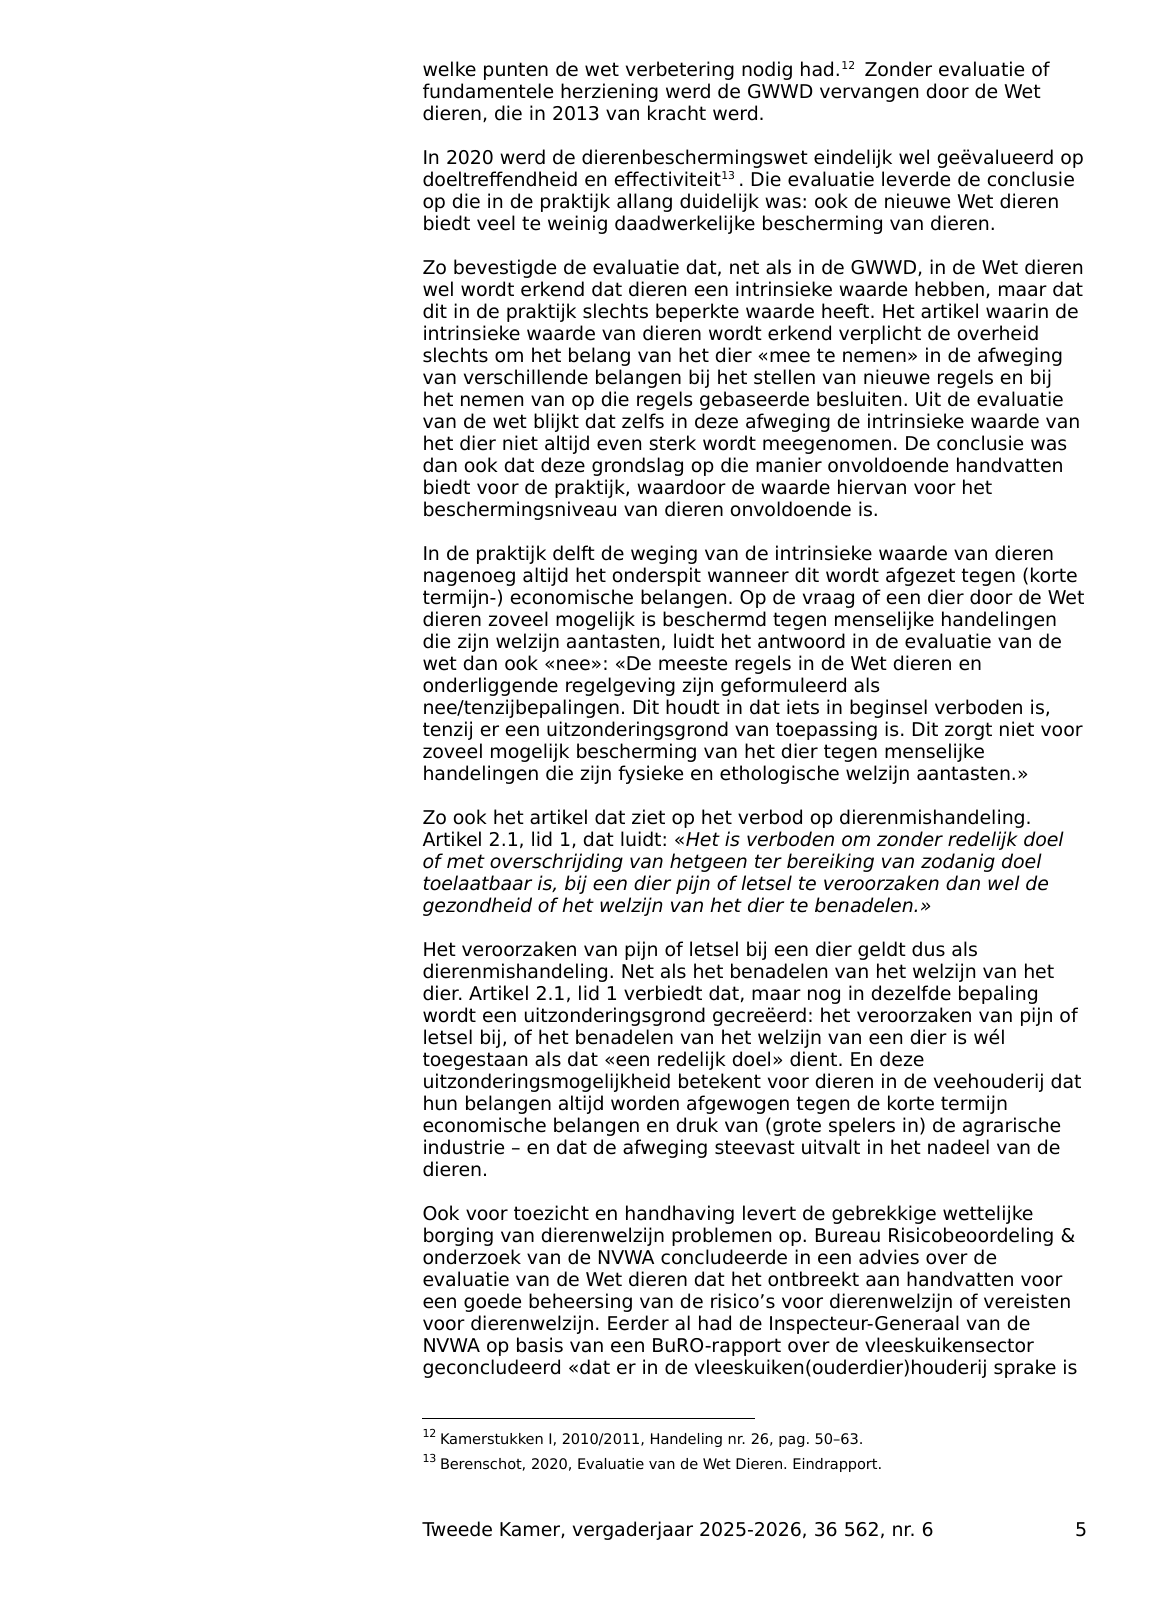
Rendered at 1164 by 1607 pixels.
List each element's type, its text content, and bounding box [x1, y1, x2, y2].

text Zo bevestigde de evaluatie dat, net als in de GWWD, in de Wet dieren wel wordt erkend dat dieren een intrinsieke waarde hebben, maar dat dit in de praktijk slechts beperkte waarde heeft. Het artikel waarin de intrinsieke waarde van dieren wordt erkend verplicht de overheid slechts om het belang van het dier «mee te nemen» in de afweging van verschillende belangen bij het stellen van nieuwe regels en bij het nemen van op die regels gebaseerde besluiten. Uit de evaluatie van de wet blijkt dat zelfs in deze afweging de intrinsieke waarde van het dier niet altijd even sterk wordt meegenomen. De conclusie was dan ook dat deze grondslag op die manier onvoldoende handvatten biedt voor de praktijk, waardoor de waarde hiervan voor het beschermingsniveau van dieren onvoldoende is. [422, 257, 1087, 521]
text Het veroorzaken van pijn of letsel bij een dier geldt dus als dierenmishandeling. Net als het benadelen van het welzijn van het dier. Artikel 2.1, lid 1 verbiedt dat, maar nog in dezelfde bepaling wordt een uitzonderingsgrond gecreëerd: het veroorzaken van pijn of letsel bij, of het benadelen van het welzijn van een dier is wél toegestaan als dat «een redelijk doel» dient. En deze uitzonderingsmogelijkheid betekent voor dieren in de veehouderij dat hun belangen altijd worden afgewogen tegen de korte termijn economische belangen en druk van (grote spelers in) de agrarische industrie – en dat de afweging steevast uitvalt in het nadeel van de dieren. [422, 939, 1087, 1181]
text In de praktijk delft de weging van de intrinsieke waarde van dieren nagenoeg altijd het onderspit wanneer dit wordt afgezet tegen (korte termijn-) economische belangen. Op de vraag of een dier door de Wet dieren zoveel mogelijk is beschermd tegen menselijke handelingen die zijn welzijn aantasten, luidt het antwoord in de evaluatie van de wet dan ook «nee»: «De meeste regels in de Wet dieren en onderliggende regelgeving zijn geformuleerd als nee/tenzijbepalingen. Dit houdt in dat iets in beginsel verboden is, tenzij er een uitzonderingsgrond van toepassing is. Dit zorgt niet voor zoveel mogelijk bescherming van het dier tegen menselijke handelingen die zijn fysieke en ethologische welzijn aantasten.» [422, 543, 1087, 785]
text welke punten de wet verbetering nodig had. Zonder evaluatie of fundamentele herziening werd de GWWD vervangen door de Wet dieren, die in 2013 van kracht werd. [422, 59, 1087, 125]
text In 2020 werd de dierenbeschermingswet eindelijk wel geëvalueerd op doeltreffendheid en effectiviteit. Die evaluatie leverde de conclusie op die in de praktijk allang duidelijk was: ook de nieuwe Wet dieren biedt veel te weinig daadwerkelijke bescherming van dieren. [422, 147, 1087, 235]
text Berenschot, 2020, Evaluatie van de Wet Dieren. Eindrapport. [422, 1452, 1087, 1474]
text Zo ook het artikel dat ziet op het verbod op dierenmishandeling. Artikel 2.1, lid 1, dat luidt: «Het is verboden om zonder redelijk doel of met overschrijding van hetgeen ter bereiking van zodanig doel toelaatbaar is, bij een dier pijn of letsel te veroorzaken dan wel de gezondheid of het welzijn van het dier te benadelen.» [422, 807, 1087, 917]
text Kamerstukken I, 2010/2011, Handeling nr. 26, pag. 50–63. [422, 1427, 1087, 1449]
text Ook voor toezicht en handhaving levert de gebrekkige wettelijke borging van dierenwelzijn problemen op. Bureau Risicobeoordeling & onderzoek van de NVWA concludeerde in een advies over de evaluatie van de Wet dieren dat het ontbreekt aan handvatten voor een goede beheersing van de risico’s voor dierenwelzijn of vereisten voor dierenwelzijn. Eerder al had de Inspecteur-Generaal van de NVWA op basis van een BuRO-rapport over de vleeskuikensector geconcludeerd «dat er in de vleeskuiken(ouderdier)houderij sprake is [422, 1203, 1087, 1379]
